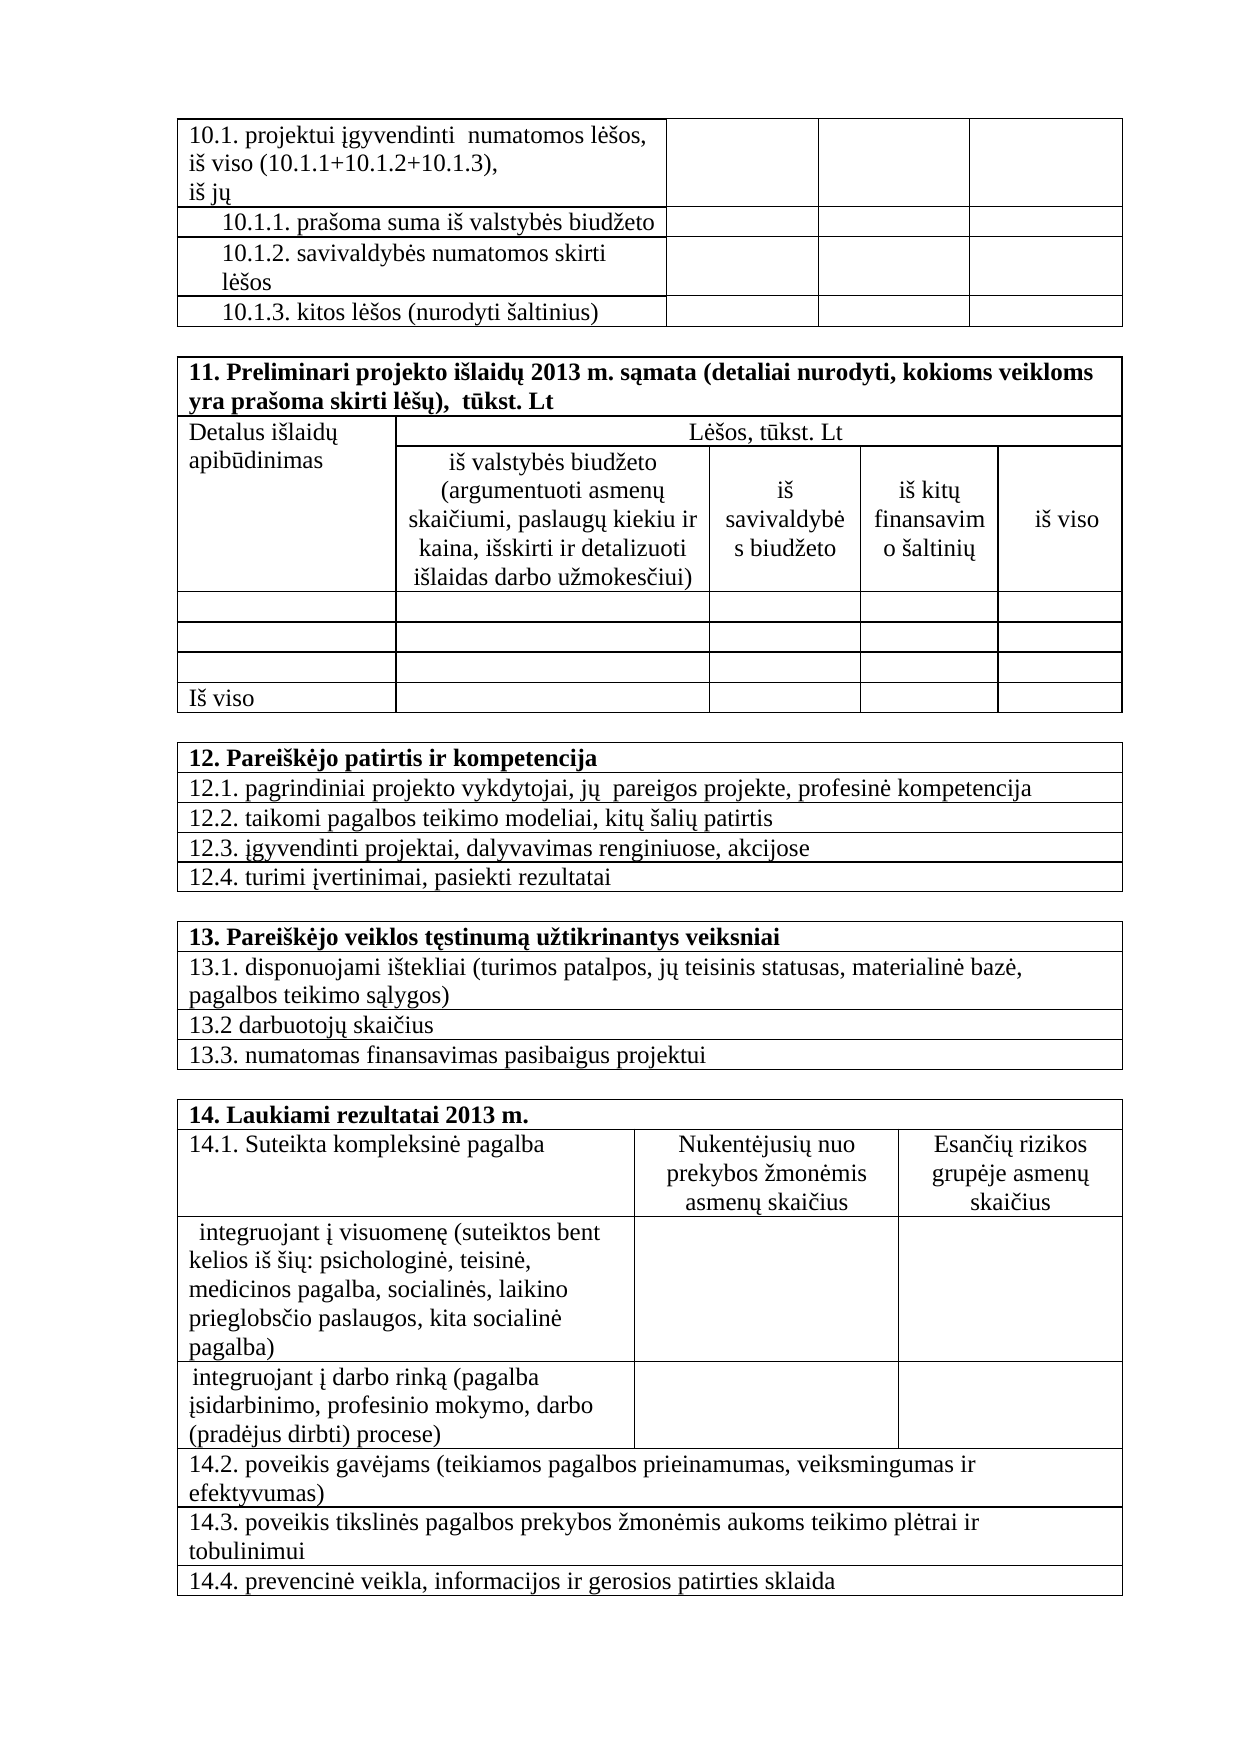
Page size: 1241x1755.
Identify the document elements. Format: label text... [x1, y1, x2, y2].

table_cell [899, 1362, 1122, 1448]
table_cell Esančių rizikos grupėje asmenų skaičius [899, 1130, 1122, 1216]
table_cell [710, 592, 860, 621]
table_cell [999, 653, 1121, 682]
table_cell iš valstybės biudžeto (argumentuoti asmenų skaičiumi, paslaugų kiekiu ir kaina, išskirti ir detalizuoti išlaidas darbo užmokesčiui) [397, 447, 709, 591]
table_cell [1051, 1508, 1086, 1565]
table_header 13. Pareiškėjo veiklos tęstinumą užtikrinantys veiksniai [178, 922, 1122, 951]
table_cell 12.2. taikomi pagalbos teikimo modeliai, kitų šalių patirtis [178, 803, 1122, 832]
table_cell [1086, 1449, 1122, 1506]
table_cell [999, 683, 1121, 712]
table_cell [178, 623, 395, 651]
table_cell 12.3. įgyvendinti projektai, dalyvavimas renginiuose, akcijose [178, 833, 1122, 861]
table_cell 10.1.3. kitos lėšos (nurodyti šaltinius) [178, 297, 666, 326]
table_cell [899, 1217, 1122, 1361]
table_cell [970, 296, 1122, 326]
table_cell [1086, 1566, 1122, 1595]
table_cell [861, 623, 997, 651]
table_cell [178, 653, 395, 682]
table_cell 14.1. Suteikta kompleksinė pagalba [178, 1130, 634, 1216]
table_cell [819, 296, 969, 326]
table_cell 14.4. prevencinė veikla, informacijos ir gerosios patirties sklaida [178, 1566, 1051, 1595]
table_cell 10.1.1. prašoma suma iš valstybės biudžeto [178, 208, 666, 236]
table_cell [1051, 1566, 1086, 1595]
table_cell [861, 592, 997, 621]
table_cell [861, 683, 997, 712]
table_cell Iš viso [178, 683, 395, 712]
table_cell iš viso [999, 447, 1121, 591]
table_cell [178, 592, 395, 621]
table_cell 13.1. disponuojami ištekliai (turimos patalpos, jų teisinis statusas, materialinė bazė, pagalbos teikimo sąlygos) [178, 952, 1122, 1009]
table_cell [397, 653, 709, 682]
table_cell [819, 207, 969, 236]
table_cell [635, 1217, 898, 1361]
table_cell 13.3. numatomas finansavimas pasibaigus projektui [178, 1040, 1122, 1069]
table_cell [970, 119, 1122, 206]
table_cell [861, 653, 997, 682]
table_cell [635, 1362, 898, 1448]
table_header 14. Laukiami rezultatai 2013 m. [178, 1100, 1122, 1128]
table_cell [667, 237, 818, 295]
table_cell [999, 623, 1121, 651]
table_cell [970, 237, 1122, 295]
table_cell integruojant į visuomenę (suteiktos bent kelios iš šių: psichologinė, teisinė, medicinos pagalba, socialinės, laikino prieglobsčio paslaugos, kita socialinė pagalba) [178, 1217, 634, 1361]
table_cell [999, 592, 1121, 621]
table_cell 12.1. pagrindiniai projekto vykdytojai, jų pareigos projekte, profesinė kompetencija [178, 773, 1122, 802]
table_cell [397, 623, 709, 651]
table_cell [970, 207, 1122, 236]
table_cell 14.2. poveikis gavėjams (teikiamos pagalbos prieinamumas, veiksmingumas ir efektyvumas) [178, 1449, 1051, 1506]
table_cell 10.1. projektui įgyvendinti numatomos lėšos, iš viso (10.1.1+10.1.2+10.1.3), iš jų [178, 120, 666, 206]
table_cell Lėšos, tūkst. Lt [397, 417, 1121, 445]
table_cell [667, 207, 818, 236]
table_cell [1051, 1449, 1086, 1506]
table_cell [819, 237, 969, 295]
table_cell [710, 653, 860, 682]
table_header 11. Preliminari projekto išlaidų 2013 m. sąmata (detaliai nurodyti, kokioms veikloms yra prašoma skirti lėšų), tūkst. Lt [178, 358, 1121, 415]
table_cell iš savivaldybės biudžeto [710, 447, 860, 591]
table_cell [1086, 1508, 1122, 1565]
table_cell 12.4. turimi įvertinimai, pasiekti rezultatai [178, 863, 1122, 891]
table_cell 10.1.2. savivaldybės numatomos skirti lėšos [178, 238, 666, 295]
table_cell integruojant į darbo rinką (pagalba įsidarbinimo, profesinio mokymo, darbo (pradėjus dirbti) procese) [178, 1362, 634, 1448]
table_cell [397, 683, 709, 712]
table_cell iš kitų finansavimo šaltinių [861, 447, 997, 591]
table_cell [710, 623, 860, 651]
table_cell [819, 119, 969, 206]
table_header 12. Pareiškėjo patirtis ir kompetencija [178, 743, 1122, 772]
table_cell 14.3. poveikis tikslinės pagalbos prekybos žmonėmis aukoms teikimo plėtrai ir tobulinimui [178, 1508, 1051, 1565]
table_cell [710, 683, 860, 712]
table_cell Detalus išlaidų apibūdinimas [178, 417, 395, 591]
table_cell Nukentėjusių nuo prekybos žmonėmis asmenų skaičius [635, 1130, 898, 1216]
table_cell 13.2 darbuotojų skaičius [178, 1010, 1122, 1039]
table_cell [667, 296, 818, 326]
table_cell [397, 592, 709, 621]
table_cell [667, 119, 818, 206]
